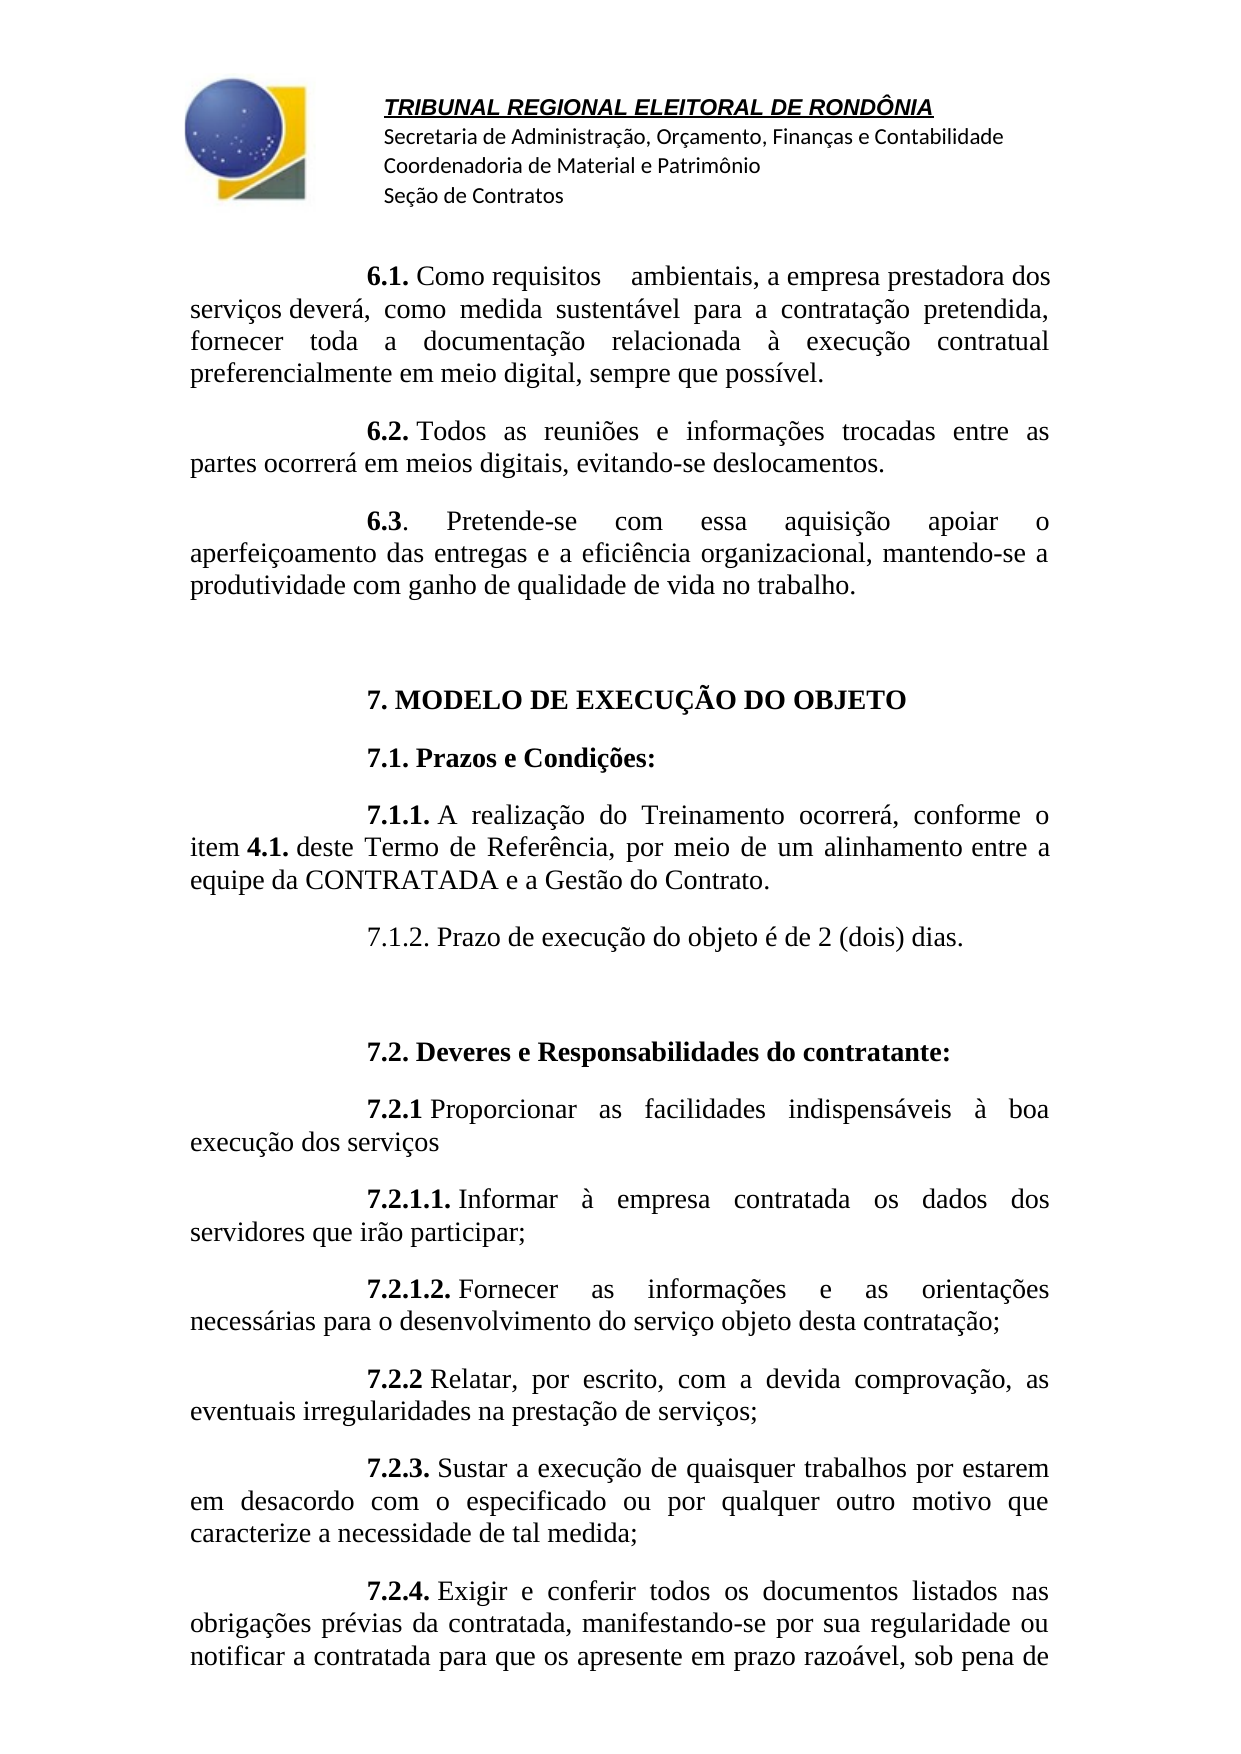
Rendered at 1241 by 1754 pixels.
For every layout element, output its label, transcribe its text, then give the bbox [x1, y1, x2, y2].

text 7.2.2 Relatar, por escrito, com a devida comprovação, as eventuais irregularidades na prestação de serviços; [190, 1362, 1051, 1427]
text 6.2. Todos as reuniões e informações trocadas entre as partes ocorrerá em meios digitais, evitando-se deslocamentos. [190, 414, 1051, 479]
text 7.2.1.1. Informar à empresa contratada os dados dos servidores que irão participar; [190, 1182, 1051, 1247]
text 7.2.1 Proporcionar as facilidades indispensáveis à boa execução dos serviços [190, 1092, 1051, 1157]
text 6.1. Como requisitos ambientais, a empresa prestadora dos serviços deverá, como medida sustentável para a contratação pretendida, fornecer toda a documentação relacionada à execução contratual preferencialmente em meio digital, sempre que possível. [190, 259, 1051, 389]
text 7.2.3. Sustar a execução de quaisquer trabalhos por estarem em desacordo com o especificado ou por qualquer outro motivo que caracterize a necessidade de tal medida; [190, 1452, 1051, 1549]
text 7.1.2. Prazo de execução do objeto é de 2 (dois) dias. [190, 920, 1051, 953]
text 7.1. Prazos e Condições: [190, 741, 1051, 773]
text 7.2.4. Exigir e conferir todos os documentos listados nas obrigações prévias da contratada, manifestando-se por sua regularidade ou notificar a contratada para que os apresente em prazo razoável, sob pena de [190, 1574, 1051, 1671]
text 7.2. Deveres e Responsabilidades do contratante: [190, 1035, 1051, 1067]
text 7. MODELO DE EXECUÇÃO DO OBJETO [190, 683, 1051, 716]
text 7.2.1.2. Fornecer as informações e as orientações necessárias para o desenvolvimento do serviço objeto desta contratação; [190, 1272, 1051, 1337]
text 7.1.1. A realização do Treinamento ocorrerá, conforme o item 4.1. deste Termo de Referência, por meio de um alinhamento entre a equipe da CONTRATADA e a Gestão do Contrato. [190, 798, 1051, 895]
text 6.3. Pretende-se com essa aquisição apoiar o aperfeiçoamento das entregas e a eficiência organizacional, mantendo-se a produtividade com ganho de qualidade de vida no trabalho. [190, 504, 1051, 601]
